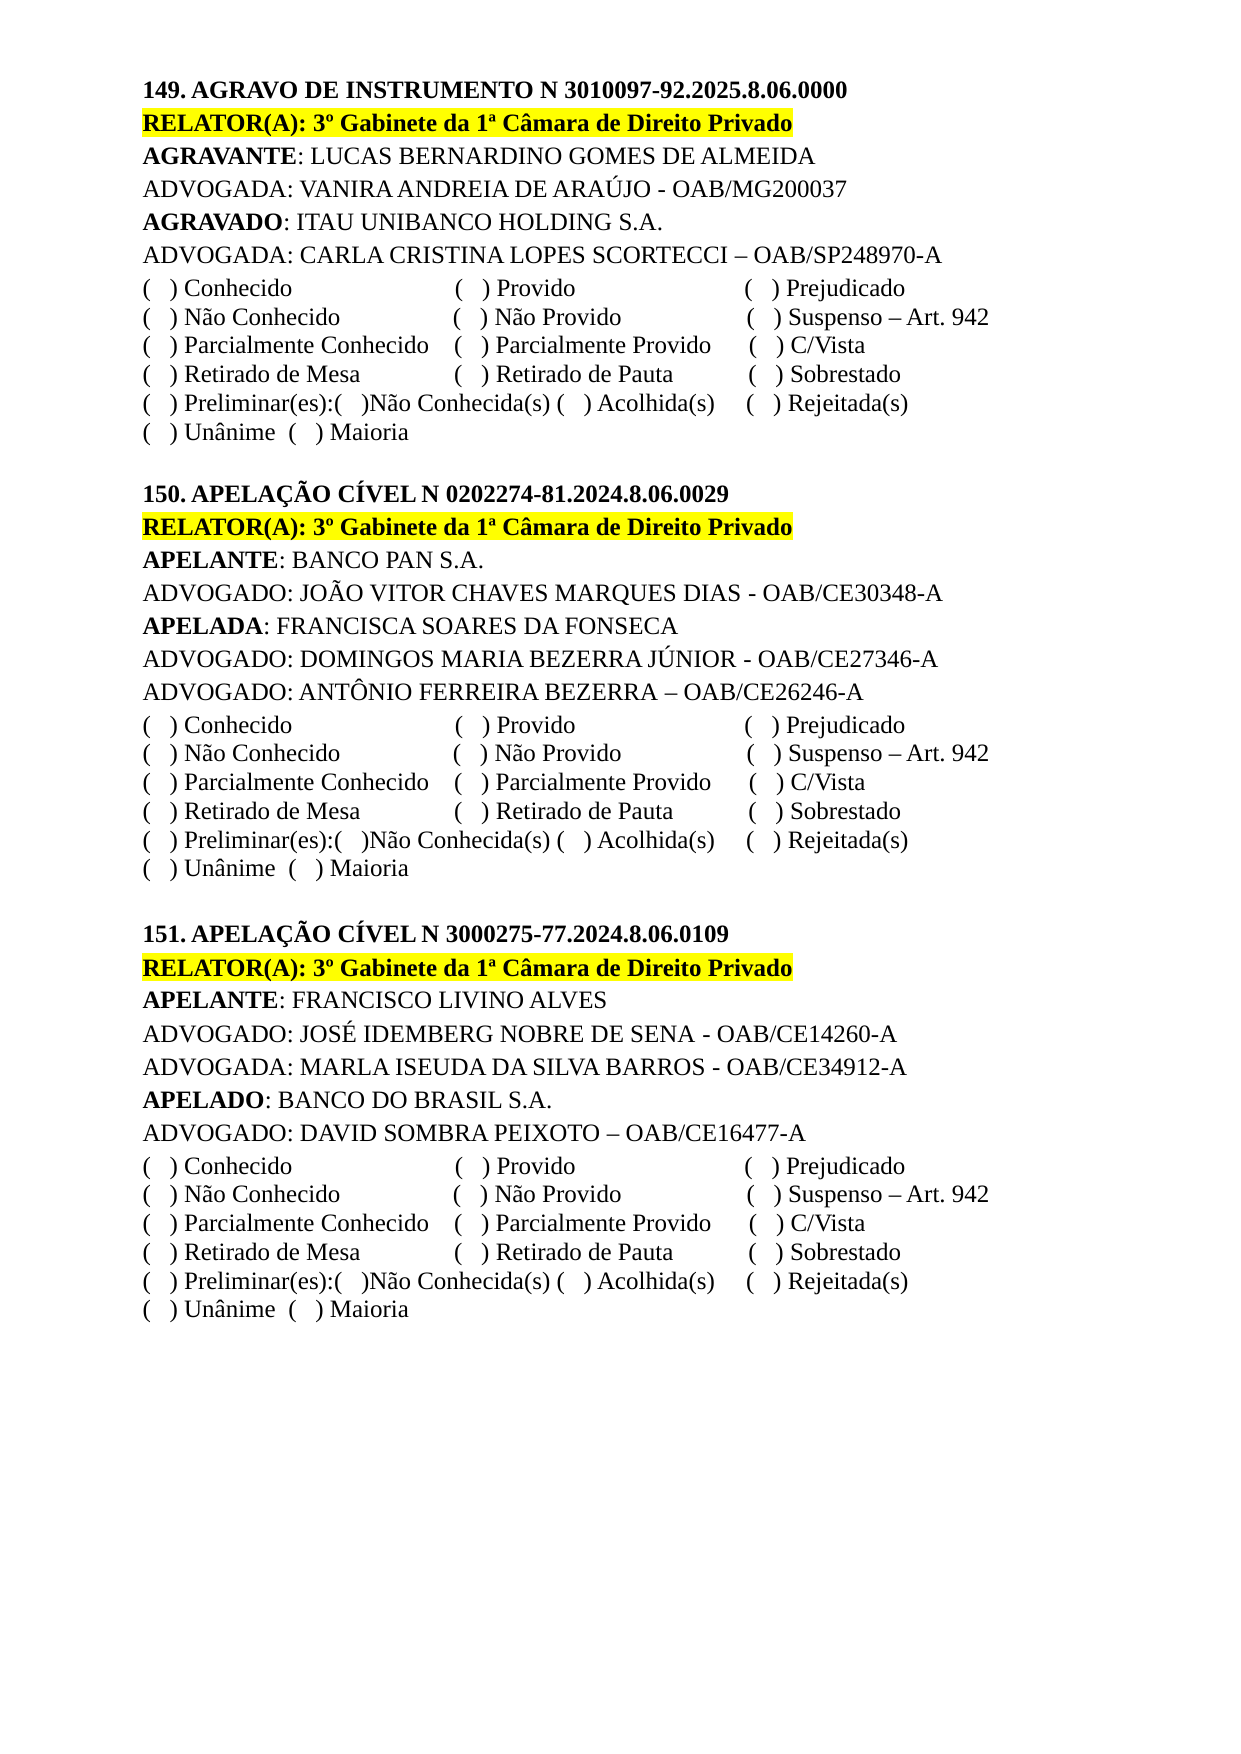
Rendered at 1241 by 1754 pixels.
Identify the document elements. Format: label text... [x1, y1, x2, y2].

text 149. AGRAVO DE INSTRUMENTO N 3010097-92.2025.8.06.0000 RELATOR(A): 3º Gabinete da 1ª Câmara de Direito Privado AGRAVANTE: LUCAS BERNARDINO GOMES DE ALMEIDA ADVOGADA: VANIRA ANDREIA DE ARAÚJO - OAB/MG200037 AGRAVADO: ITAU UNIBANCO HOLDING S.A. ADVOGADA: CARLA CRISTINA LOPES SCORTECCI – OAB/SP248970-A [142, 75, 1141, 269]
text ( ) Retirado de Mesa ( ) Retirado de Pauta ( ) Sobrestado [142, 1237, 1158, 1266]
text ( ) Preliminar(es):( )Não Conhecida(s) ( ) Acolhida(s) ( ) Rejeitada(s) [142, 1266, 1158, 1294]
text ( ) Retirado de Mesa ( ) Retirado de Pauta ( ) Sobrestado [142, 796, 1158, 825]
text 150. APELAÇÃO CÍVEL N 0202274-81.2024.8.06.0029 RELATOR(A): 3º Gabinete da 1ª Câmara de Direito Privado APELANTE: BANCO PAN S.A. ADVOGADO: JOÃO VITOR CHAVES MARQUES DIAS - OAB/CE30348-A APELADA: FRANCISCA SOARES DA FONSECA ADVOGADO: DOMINGOS MARIA BEZERRA JÚNIOR - OAB/CE27346-A ADVOGADO: ANTÔNIO FERREIRA BEZERRA – OAB/CE26246-A [142, 446, 1141, 706]
text ( ) Conhecido ( ) Provido ( ) Prejudicado [142, 273, 1141, 302]
text ( ) Não Conhecido ( ) Não Provido ( ) Suspenso – Art. 942 [142, 738, 1158, 767]
text ( ) Parcialmente Conhecido ( ) Parcialmente Provido ( ) C/Vista [142, 331, 1158, 359]
text ( ) Unânime ( ) Maioria [142, 1294, 1141, 1389]
text ( ) Retirado de Mesa ( ) Retirado de Pauta ( ) Sobrestado [142, 359, 1158, 388]
text ( ) Unânime ( ) Maioria 151. APELAÇÃO CÍVEL N 3000275-77.2024.8.06.0109 RELATOR(A): 3º Gabinete da 1ª Câmara de Direito Privado APELANTE: FRANCISCO LIVINO ALVES ADVOGADO: JOSÉ IDEMBERG NOBRE DE SENA - OAB/CE14260-A ADVOGADA: MARLA ISEUDA DA SILVA BARROS - OAB/CE34912-A APELADO: BANCO DO BRASIL S.A. ADVOGADO: DAVID SOMBRA PEIXOTO – OAB/CE16477-A [142, 853, 1141, 1146]
text ( ) Parcialmente Conhecido ( ) Parcialmente Provido ( ) C/Vista [142, 767, 1158, 796]
text ( ) Conhecido ( ) Provido ( ) Prejudicado [142, 1151, 1141, 1179]
text ( ) Conhecido ( ) Provido ( ) Prejudicado [142, 710, 1141, 738]
text ( ) Não Conhecido ( ) Não Provido ( ) Suspenso – Art. 942 [142, 1179, 1158, 1208]
text ( ) Unânime ( ) Maioria [142, 417, 1158, 446]
text ( ) Preliminar(es):( )Não Conhecida(s) ( ) Acolhida(s) ( ) Rejeitada(s) [142, 388, 1158, 417]
text ( ) Parcialmente Conhecido ( ) Parcialmente Provido ( ) C/Vista [142, 1208, 1158, 1237]
text ( ) Não Conhecido ( ) Não Provido ( ) Suspenso – Art. 942 [142, 302, 1158, 331]
text ( ) Preliminar(es):( )Não Conhecida(s) ( ) Acolhida(s) ( ) Rejeitada(s) [142, 825, 1158, 853]
